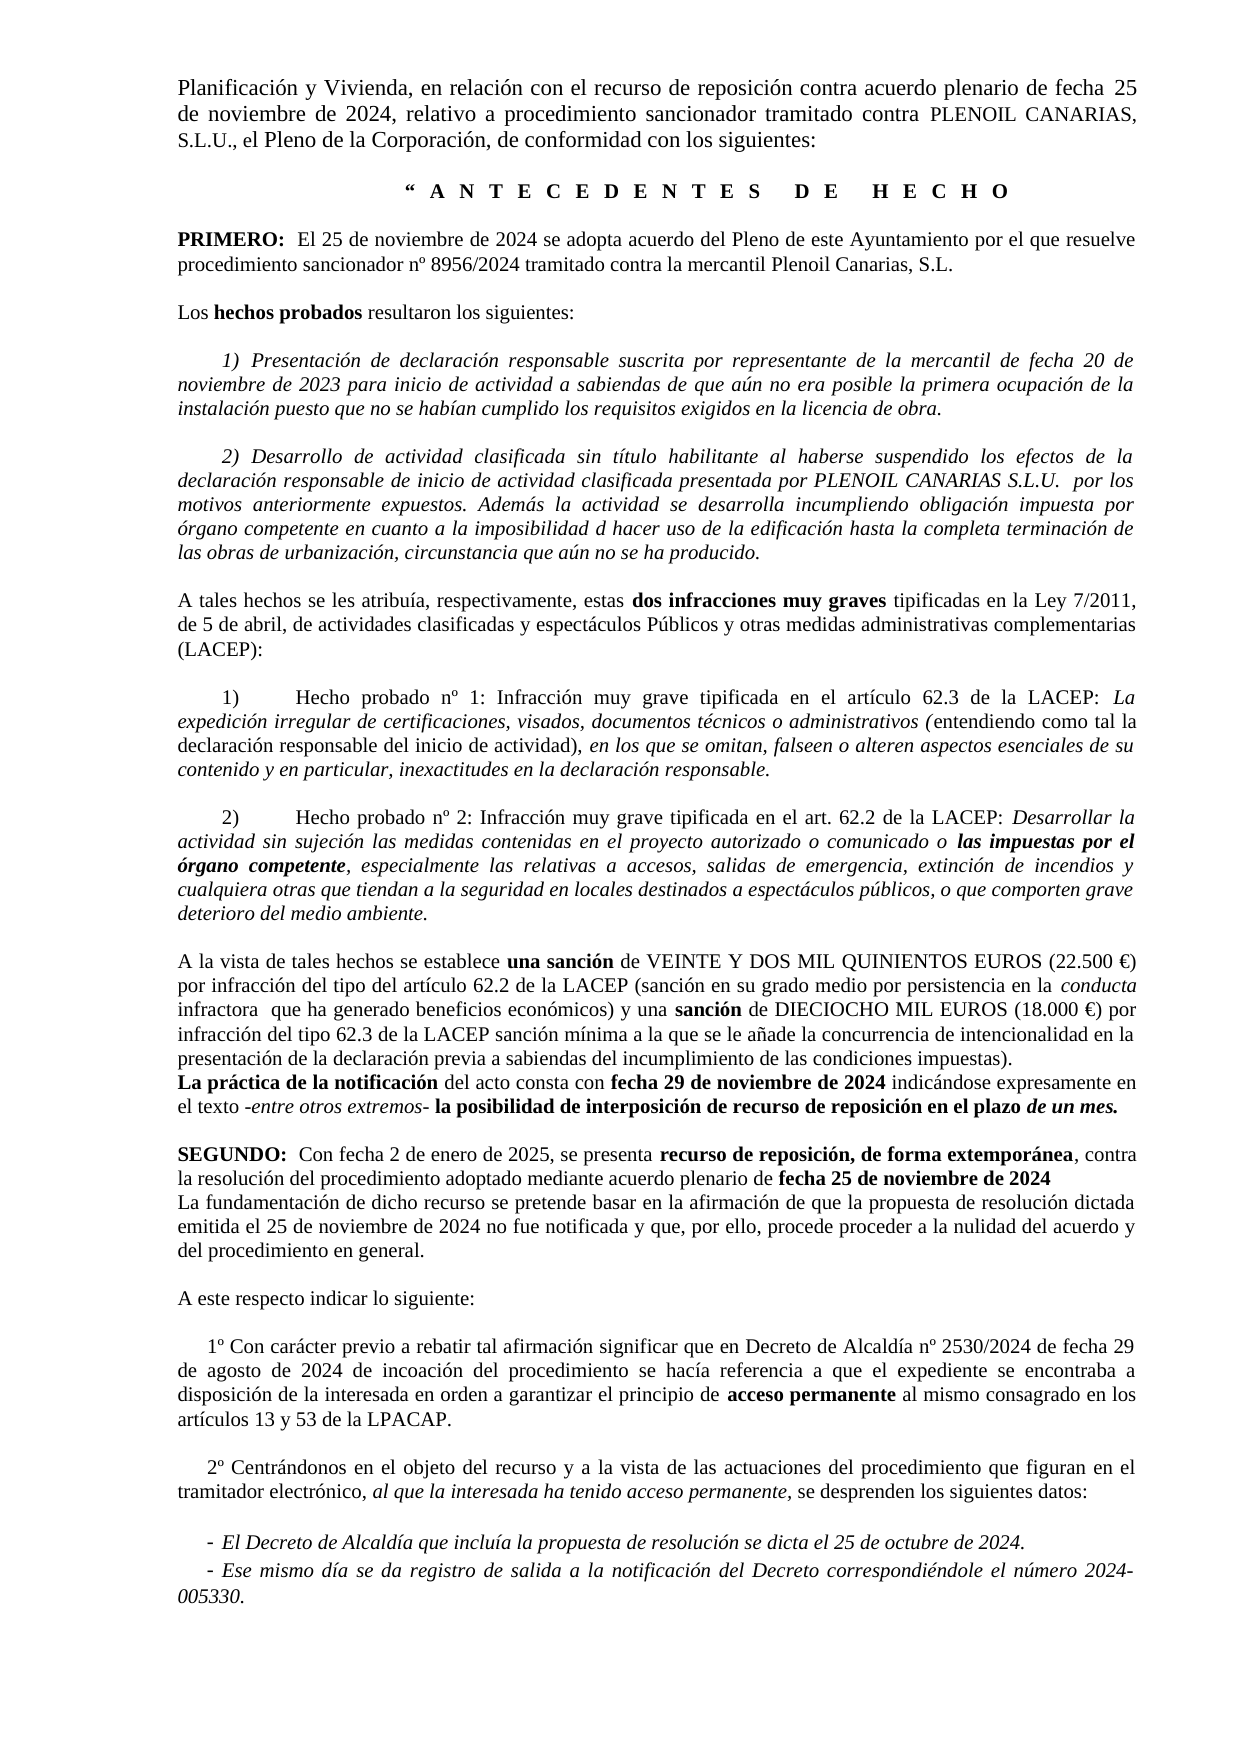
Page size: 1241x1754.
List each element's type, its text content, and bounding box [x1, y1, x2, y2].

text “ANTECEDENTES DE HECHO [177, 179, 1137, 203]
list Hecho probado nº 1: Infracción muy grave tipificada en el artículo 62.3 de la LACEP: La expedición irregular de certificaciones, visados, documentos técnicos o administrativos (entendiendo como tal la declaración responsable del inicio de actividad), en los que se omitan, falseen o alteren aspectos esenciales de su contenido y en particular, inexactitudes en la declaración responsable. [177, 684, 1137, 781]
text Planificación y Vivienda, en relación con el recurso de reposición contra acuerdo plenario de fecha 25 de noviembre de 2024, relativo a procedimiento sancionador tramitado contra PLENOIL CANARIAS, S.L.U., el Pleno de la Corporación, de conformidad con los siguientes: [177, 74, 1137, 153]
text SEGUNDO: Con fecha 2 de enero de 2025, se presenta recurso de reposición, de forma extemporánea, contra la resolución del procedimiento adoptado mediante acuerdo plenario de fecha 25 de noviembre de 2024 [177, 1142, 1137, 1190]
text La práctica de la notificación del acto consta con fecha 29 de noviembre de 2024 indicándose expresamente en el texto -entre otros extremos- la posibilidad de interposición de recurso de reposición en el plazo de un mes. [177, 1069, 1137, 1118]
list Hecho probado nº 2: Infracción muy grave tipificada en el art. 62.2 de la LACEP: Desarrollar la actividad sin sujeción las medidas contenidas en el proyecto autorizado o comunicado o las impuestas por el órgano competente, especialmente las relativas a accesos, salidas de emergencia, extinción de incendios y cualquiera otras que tiendan a la seguridad en locales destinados a espectáculos públicos, o que comporten grave deterioro del medio ambiente. [177, 805, 1137, 925]
text 2º Centrándonos en el objeto del recurso y a la vista de las actuaciones del procedimiento que figuran en el tramitador electrónico, al que la interesada ha tenido acceso permanente, se desprenden los siguientes datos: [177, 1454, 1137, 1503]
list Presentación de declaración responsable suscrita por representante de la mercantil de fecha 20 de noviembre de 2023 para inicio de actividad a sabiendas de que aún no era posible la primera ocupación de la instalación puesto que no se habían cumplido los requisitos exigidos en la licencia de obra. [177, 348, 1137, 420]
text La fundamentación de dicho recurso se pretende basar en la afirmación de que la propuesta de resolución dictada emitida el 25 de noviembre de 2024 no fue notificada y que, por ello, procede proceder a la nulidad del acuerdo y del procedimiento en general. [177, 1190, 1137, 1262]
list El Decreto de Alcaldía que incluía la propuesta de resolución se dicta el 25 de octubre de 2024. [177, 1527, 1137, 1555]
list Desarrollo de actividad clasificada sin título habilitante al haberse suspendido los efectos de la declaración responsable de inicio de actividad clasificada presentada por PLENOIL CANARIAS S.L.U. por los motivos anteriormente expuestos. Además la actividad se desarrolla incumpliendo obligación impuesta por órgano competente en cuanto a la imposibilidad d hacer uso de la edificación hasta la completa terminación de las obras de urbanización, circunstancia que aún no se ha producido. [177, 444, 1137, 564]
text PRIMERO: El 25 de noviembre de 2024 se adopta acuerdo del Pleno de este Ayuntamiento por el que resuelve procedimiento sancionador nº 8956/2024 tramitado contra la mercantil Plenoil Canarias, S.L. [177, 227, 1137, 276]
text Los hechos probados resultaron los siguientes: [177, 299, 1137, 324]
text A este respecto indicar lo siguiente: [177, 1286, 1137, 1310]
list Ese mismo día se da registro de salida a la notificación del Decreto correspondiéndole el número 2024-005330. [177, 1555, 1137, 1608]
text 1º Con carácter previo a rebatir tal afirmación significar que en Decreto de Alcaldía nº 2530/2024 de fecha 29 de agosto de 2024 de incoación del procedimiento se hacía referencia a que el expediente se encontraba a disposición de la interesada en orden a garantizar el principio de acceso permanente al mismo consagrado en los artículos 13 y 53 de la LPACAP. [177, 1334, 1137, 1431]
text A tales hechos se les atribuía, respectivamente, estas dos infracciones muy graves tipificadas en la Ley 7/2011, de 5 de abril, de actividades clasificadas y espectáculos Públicos y otras medidas administrativas complementarias (LACEP): [177, 588, 1137, 661]
text A la vista de tales hechos se establece una sanción de VEINTE Y DOS MIL QUINIENTOS EUROS (22.500 €) por infracción del tipo del artículo 62.2 de la LACEP (sanción en su grado medio por persistencia en la conducta infractora que ha generado beneficios económicos) y una sanción de DIECIOCHO MIL EUROS (18.000 €) por infracción del tipo 62.3 de la LACEP sanción mínima a la que se le añade la concurrencia de intencionalidad en la presentación de la declaración previa a sabiendas del incumplimiento de las condiciones impuestas). [177, 949, 1137, 1069]
